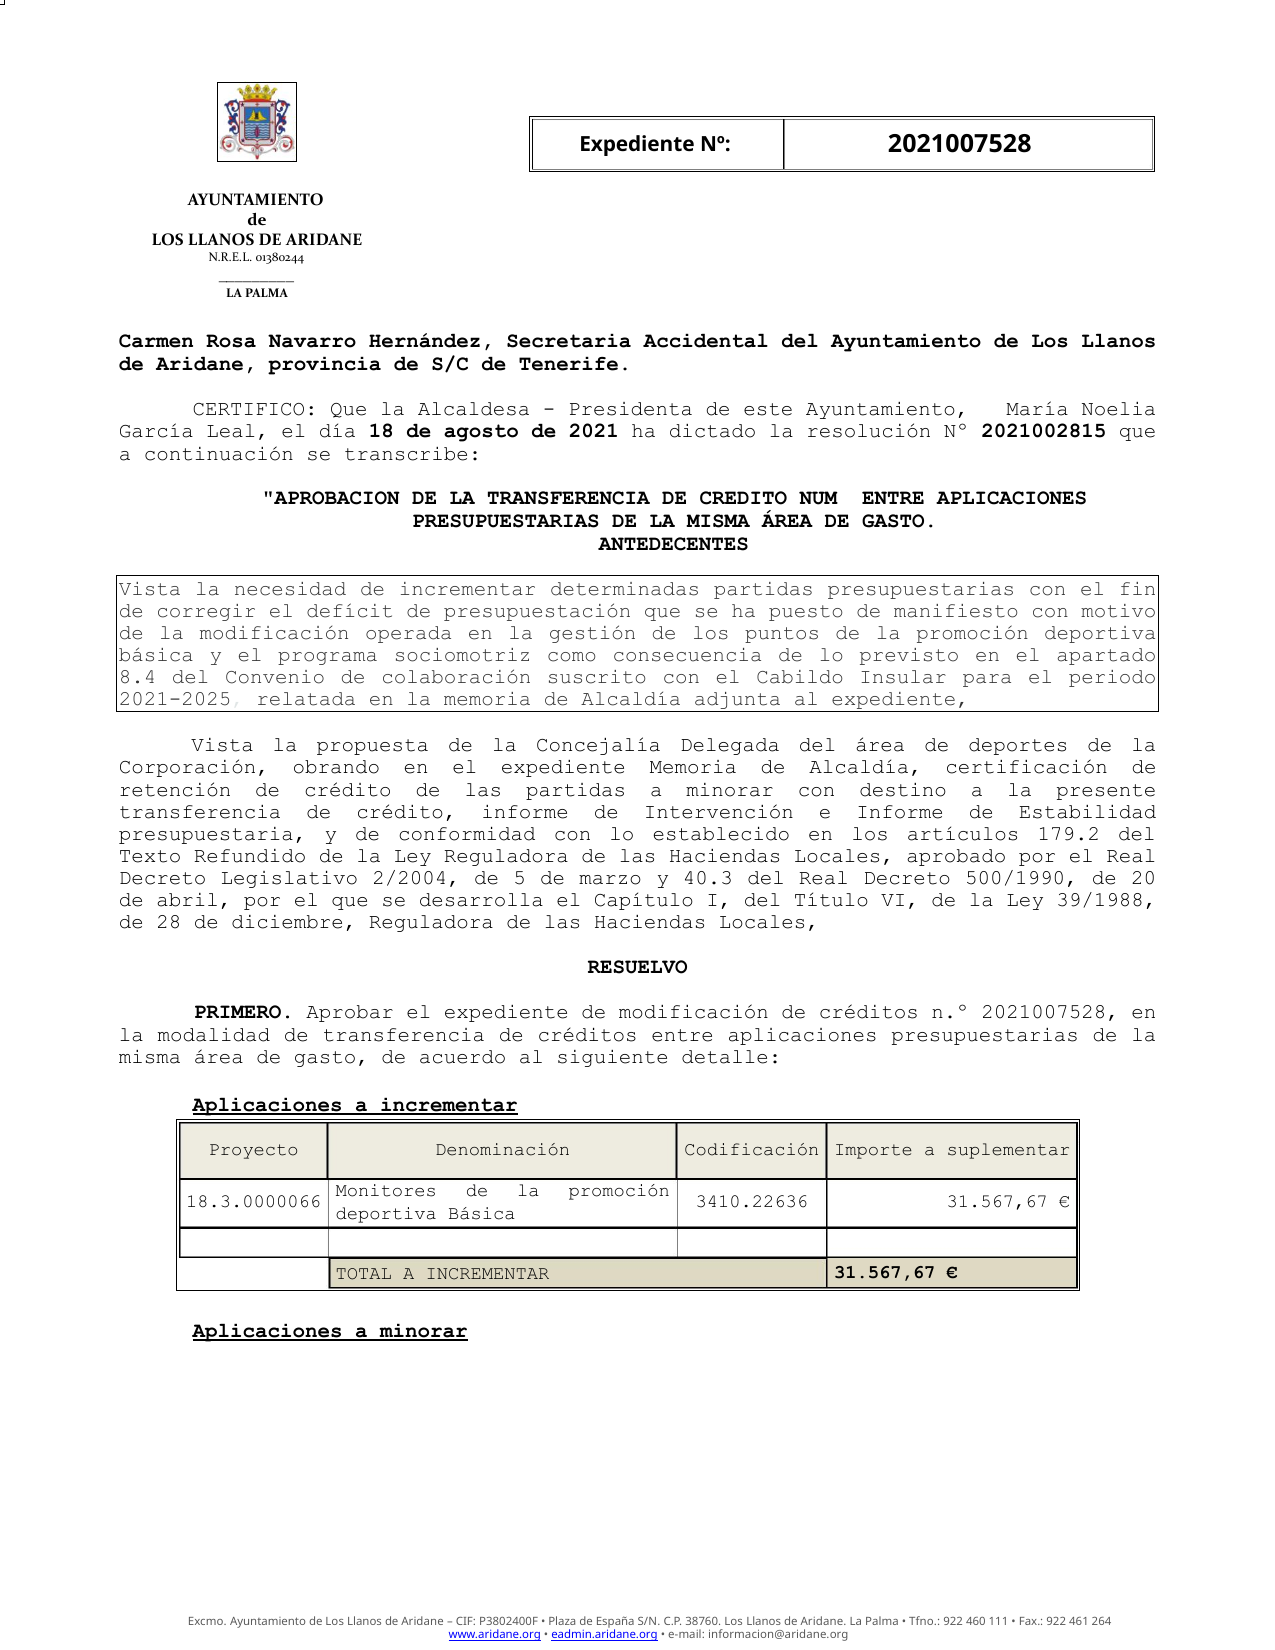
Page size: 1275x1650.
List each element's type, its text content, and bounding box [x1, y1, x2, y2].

text CERTIFICO: Que la Alcaldesa - Presidenta de este Ayuntamiento, María Noelia [192, 396, 1181, 420]
text 021-2025, relatada en la memoria de Alcaldía adjunta al expediente, [156, 688, 1181, 710]
text de 28 de diciembre, Reguladora de las Haciendas Locales, [118, 911, 1181, 932]
text Vista la necesidad de incrementar determinadas partidas presupuestarias con el fin [118, 576, 1181, 600]
text Monitores de la promoción [335, 1179, 694, 1201]
text N.R.E.L. 01380244 [208, 252, 327, 264]
text APROBACION DE LA TRANSFERENCIA DE CREDITO NUM ENTRE APLICACIONES [274, 486, 1112, 509]
text de abril, por el que se desarrolla el Capítulo I, del Título VI, de la Ley 39/1988, [118, 888, 1181, 911]
text básica y el programa sociomotriz como consecuencia de lo previsto en el apartado [118, 644, 1181, 664]
text Excmo. Ayuntamiento de Los Llanos de Aridane – CIF: P3802400F • Plaza de España S/N. C.P. 38760. Los Llanos de Aridane. La Palma • Tfno.: 922 460 111 • Fax.: 922 461 264 [188, 1614, 1112, 1628]
text 3410.22636 [695, 1191, 833, 1212]
text Expediente Nº: [579, 131, 761, 156]
text Proyecto [208, 1139, 323, 1160]
picture [117, 576, 1158, 711]
text Codificación Importe a suplementar [684, 1139, 1095, 1160]
text 18.3.0000066 [186, 1191, 346, 1212]
text 31.567,67 € [834, 1262, 983, 1283]
text transferencia de crédito, informe de Intervención e Informe de Estabilidad [118, 801, 1181, 822]
text de [247, 212, 387, 228]
text de corregir el defícit de presupuestación que se ha puesto de manifiesto con motivo [118, 600, 1181, 622]
text misma área de gasto, de acuerdo al siguiente detalle: [118, 1046, 1181, 1067]
text Carmen Rosa Navarro Hernández, Secretaria Accidental del Ayuntamiento de Los Llanos [118, 328, 1181, 352]
text Decreto Legislativo 2/2004, de 5 de marzo y 40.3 del Real Decreto 500/1990, de 20 [118, 867, 1181, 888]
text ANTEDECENTES [599, 532, 1112, 555]
text 2021007528 [888, 128, 1072, 159]
text Vista la propuesta de la Concejalía Delegada del área de deportes de la [191, 733, 1181, 755]
text Denominación [435, 1139, 595, 1160]
text _ [219, 267, 226, 281]
text www.aridane.org • eadmin.aridane.org • e-mail: informacion@aridane.org [448, 1628, 1112, 1642]
text " [262, 486, 274, 509]
picture [177, 1120, 1079, 1290]
text TOTAL A INCREMENTAR [335, 1262, 574, 1284]
text a continuación se transcribe: [118, 442, 1181, 465]
text de Aridane, provincia de S/C de Tenerife. [118, 352, 1181, 375]
text retención de crédito de las partidas a minorar con destino a la presente [118, 779, 1181, 801]
text Corporación, obrando en el expediente Memoria de Alcaldía, certificación de [118, 755, 1181, 779]
text García Leal, el día 18 de agosto de 2021 ha dictado la resolución Nº 2021002815 que [118, 420, 1181, 442]
text 2 [118, 686, 156, 710]
text de la modificación operada en la gestión de los puntos de la promoción deportiva [118, 622, 1181, 644]
picture [218, 83, 296, 161]
text AYUNTAMIENTO [188, 192, 387, 208]
text 31.567,67 € [946, 1191, 1095, 1212]
text deportiva Básica [335, 1202, 694, 1223]
text _ [317, 267, 327, 284]
text RESUELVO [587, 954, 712, 978]
text LA PALMA [226, 287, 317, 300]
text Aplicaciones a incrementar [192, 1093, 542, 1116]
text la modalidad de transferencia de créditos entre aplicaciones presupuestarias de la [118, 1023, 1181, 1046]
text .4 del Convenio de colaboración suscrito con el Cabildo Insular para el periodo [131, 664, 1181, 688]
picture [530, 117, 1154, 171]
text PRESUPUESTARIAS DE LA MISMA ÁREA DE GASTO. [412, 509, 1112, 532]
text Aplicaciones a minorar [192, 1318, 492, 1342]
text 8 [118, 664, 131, 686]
text Texto Refundido de la Ley Reguladora de las Haciendas Locales, aprobado por el Real [118, 845, 1181, 867]
text LOS LLANOS DE ARIDANE [151, 232, 387, 249]
text ________ [226, 267, 317, 284]
text presupuestaria, y de conformidad con lo establecido en los artículos 179.2 del [118, 822, 1181, 845]
text PRIMERO. Aprobar el expediente de modificación de créditos n.º 2021007528, en [193, 999, 1181, 1023]
